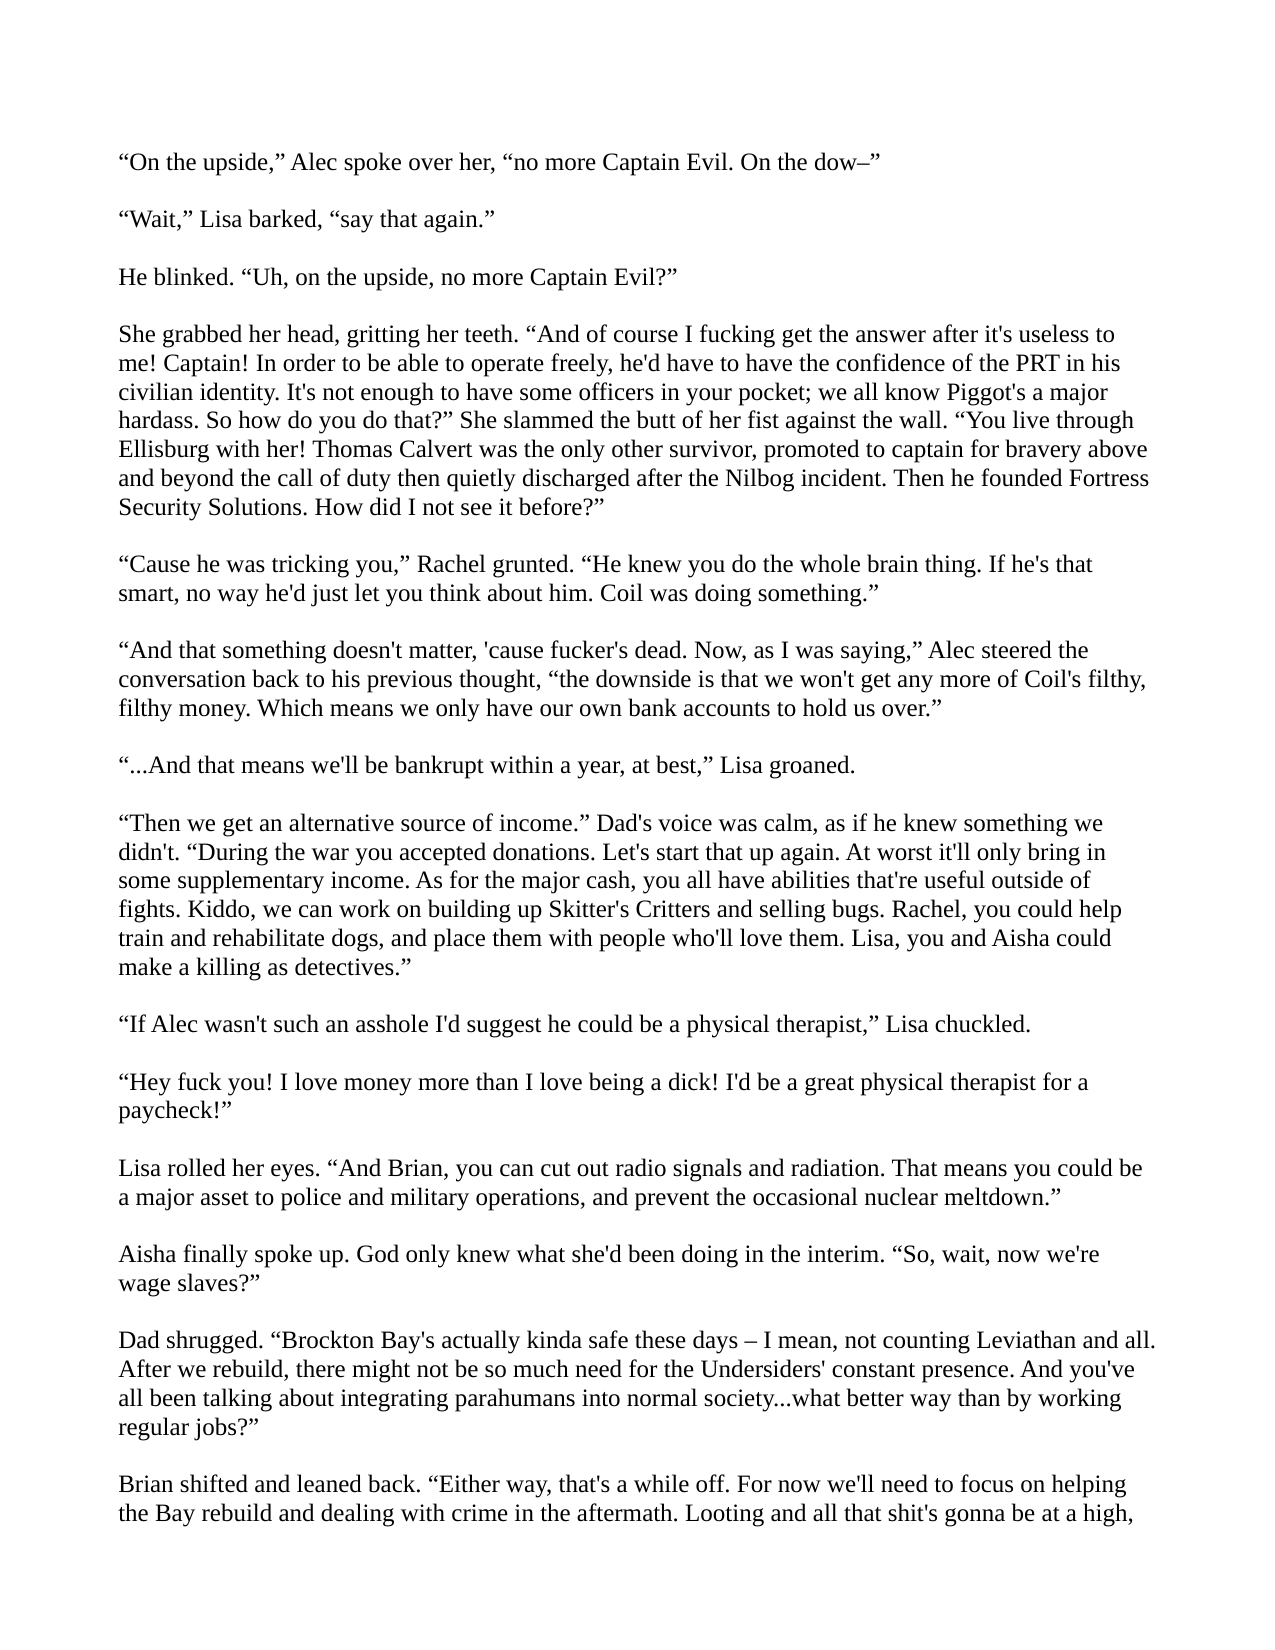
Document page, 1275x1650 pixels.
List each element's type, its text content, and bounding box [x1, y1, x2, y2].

text She grabbed her head, gritting her teeth. “And of course I fucking get the answer after it's useless to me! Captain! In order to be able to operate freely, he'd have to have the confidence of the PRT in his civilian identity. It's not enough to have some officers in your pocket; we all know Piggot's a major hardass. So how do you do that?” She slammed the butt of her fist against the wall. “You live through Ellisburg with her! Thomas Calvert was the only other survivor, promoted to captain for bravery above and beyond the call of duty then quietly discharged after the Nilbog incident. Then he founded Fortress Security Solutions. How did I not see it before?” [118, 319, 1157, 521]
text He blinked. “Uh, on the upside, no more Captain Evil?” [118, 262, 1157, 291]
text “On the upside,” Alec spoke over her, “no more Captain Evil. On the dow–” [118, 147, 1157, 176]
text “Hey fuck you! I love money more than I love being a dick! I'd be a great physical therapist for a paycheck!” [118, 1067, 1157, 1124]
text “Wait,” Lisa barked, “say that again.” [118, 204, 1157, 233]
text “And that something doesn't matter, 'cause fucker's dead. Now, as I was saying,” Alec steered the conversation back to his previous thought, “the downside is that we won't get any more of Coil's filthy, filthy money. Which means we only have our own bank accounts to hold us over.” [118, 636, 1157, 722]
text Dad shrugged. “Brockton Bay's actually kinda safe these days – I mean, not counting Leviathan and all. After we rebuild, there might not be so much need for the Undersiders' constant presence. And you've all been talking about integrating parahumans into normal society...what better way than by working regular jobs?” [118, 1326, 1157, 1441]
text “Cause he was tricking you,” Rachel grunted. “He knew you do the whole brain thing. If he's that smart, no way he'd just let you think about him. Coil was doing something.” [118, 549, 1157, 607]
text “If Alec wasn't such an asshole I'd suggest he could be a physical therapist,” Lisa chuckled. [118, 1009, 1157, 1038]
text Brian shifted and leaned back. “Either way, that's a while off. For now we'll need to focus on helping the Bay rebuild and dealing with crime in the aftermath. Looting and all that shit's gonna be at a high, [118, 1469, 1157, 1527]
text Aisha finally spoke up. God only knew what she'd been doing in the interim. “So, wait, now we're wage slaves?” [118, 1239, 1157, 1297]
text “...And that means we'll be bankrupt within a year, at best,” Lisa groaned. [118, 751, 1157, 779]
text Lisa rolled her eyes. “And Brian, you can cut out radio signals and radiation. That means you could be a major asset to police and military operations, and prevent the occasional nuclear meltdown.” [118, 1153, 1157, 1211]
text “Then we get an alternative source of income.” Dad's voice was calm, as if he knew something we didn't. “During the war you accepted donations. Let's start that up again. At worst it'll only bring in some supplementary income. As for the major cash, you all have abilities that're useful outside of fights. Kiddo, we can work on building up Skitter's Critters and selling bugs. Rachel, you could help train and rehabilitate dogs, and place them with people who'll love them. Lisa, you and Aisha could make a killing as detectives.” [118, 808, 1157, 981]
